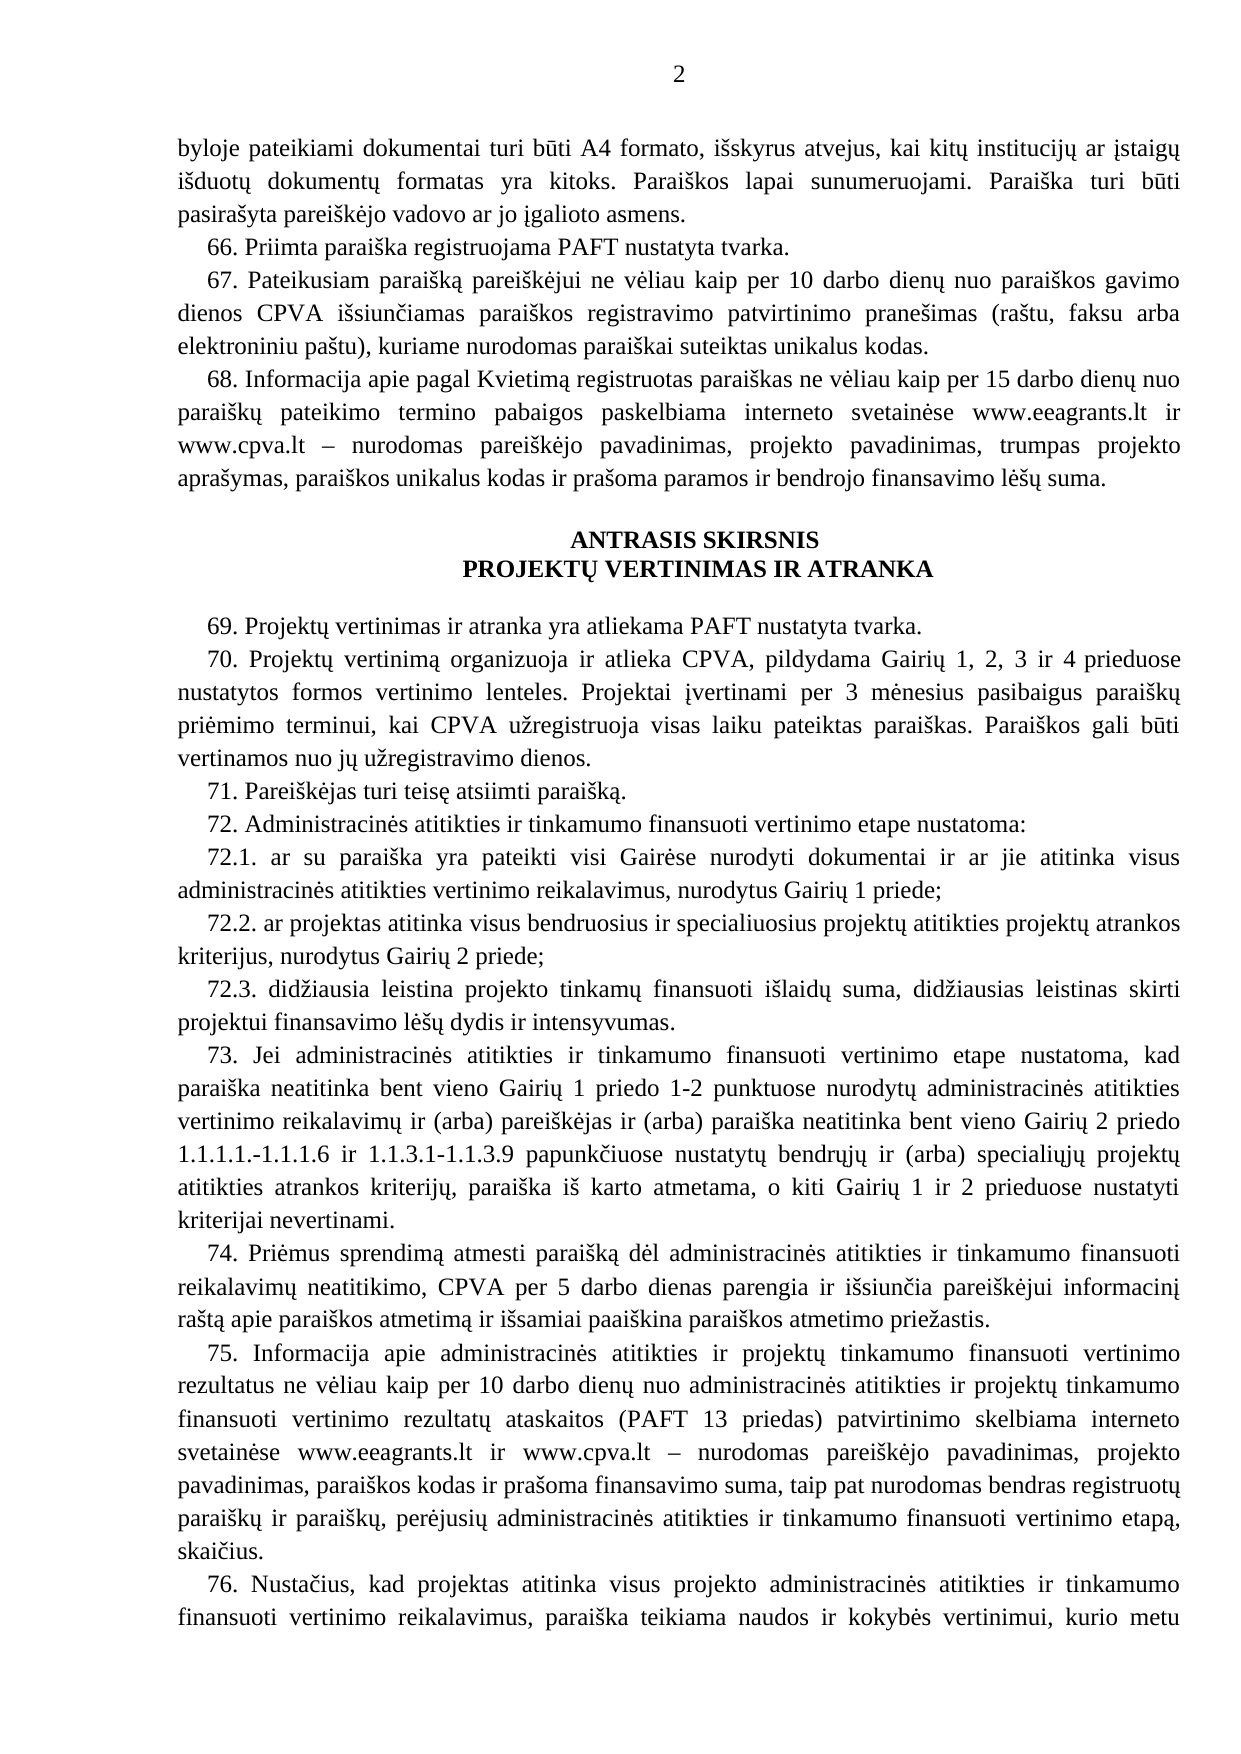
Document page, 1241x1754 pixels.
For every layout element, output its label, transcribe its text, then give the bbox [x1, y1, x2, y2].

text 71. Pareiškėjas turi teisę atsiimti paraišką. [207, 776, 1181, 805]
text PROJEKTŲ VERTINIMAS IR ATRANKA [215, 554, 1181, 582]
text 72.2. ar projektas atitinka visus bendruosius ir specialiuosius projektų atitikties projektų atrankos kriterijus, nurodytus Gairių 2 priede; [177, 908, 1181, 970]
text 76. Nustačius, kad projektas atitinka visus projekto administracinės atitikties ir tinkamumo finansuoti vertinimo reikalavimus, paraiška teikiama naudos ir kokybės vertinimui, kurio metu [177, 1569, 1181, 1631]
text 69. Projektų vertinimas ir atranka yra atliekama PAFT nustatyta tvarka. [207, 611, 1181, 640]
text 72. Administracinės atitikties ir tinkamumo finansuoti vertinimo etape nustatoma: [207, 809, 1181, 838]
text ANTRASIS SKIRSNIS [215, 525, 1181, 554]
text 73. Jei administracinės atitikties ir tinkamumo finansuoti vertinimo etape nustatoma, kad paraiška neatitinka bent vieno Gairių 1 priedo 1-2 punktuose nurodytų administracinės atitikties vertinimo reikalavimų ir (arba) pareiškėjas ir (arba) paraiška neatitinka bent vieno Gairių 2 priedo 1.1.1.1.-1.1.1.6 ir 1.1.3.1-1.1.3.9 papunkčiuose nustatytų bendrųjų ir (arba) specialiųjų projektų atitikties atrankos kriterijų, paraiška iš karto atmetama, o kiti Gairių 1 ir 2 prieduose nustatyti kriterijai nevertinami. [177, 1040, 1181, 1234]
text byloje pateikiami dokumentai turi būti A4 formato, išskyrus atvejus, kai kitų institucijų ar įstaigų išduotų dokumentų formatas yra kitoks. Paraiškos lapai sunumeruojami. Paraiška turi būti pasirašyta pareiškėjo vadovo ar jo įgalioto asmens. [177, 133, 1181, 228]
text 72.3. didžiausia leistina projekto tinkamų finansuoti išlaidų suma, didžiausias leistinas skirti projektui finansavimo lėšų dydis ir intensyvumas. [177, 974, 1181, 1036]
text 68. Informacija apie pagal Kvietimą registruotas paraiškas ne vėliau kaip per 15 darbo dienų nuo paraiškų pateikimo termino pabaigos paskelbiama interneto svetainėse www.eeagrants.lt ir www.cpva.lt – nurodomas pareiškėjo pavadinimas, projekto pavadinimas, trumpas projekto aprašymas, paraiškos unikalus kodas ir prašoma paramos ir bendrojo finansavimo lėšų suma. [177, 364, 1181, 492]
text 70. Projektų vertinimą organizuoja ir atlieka CPVA, pildydama Gairių 1, 2, 3 ir 4 prieduose nustatytos formos vertinimo lenteles. Projektai įvertinami per 3 mėnesius pasibaigus paraiškų priėmimo terminui, kai CPVA užregistruoja visas laiku pateiktas paraiškas. Paraiškos gali būti vertinamos nuo jų užregistravimo dienos. [177, 644, 1181, 772]
text 67. Pateikusiam paraišką pareiškėjui ne vėliau kaip per 10 darbo dienų nuo paraiškos gavimo dienos CPVA išsiunčiamas paraiškos registravimo patvirtinimo pranešimas (raštu, faksu arba elektroniniu paštu), kuriame nurodomas paraiškai suteiktas unikalus kodas. [177, 265, 1181, 360]
text 66. Priimta paraiška registruojama PAFT nustatyta tvarka. [177, 232, 1181, 261]
text 72.1. ar su paraiška yra pateikti visi Gairėse nurodyti dokumentai ir ar jie atitinka visus administracinės atitikties vertinimo reikalavimus, nurodytus Gairių 1 priede; [177, 842, 1181, 904]
text 74. Priėmus sprendimą atmesti paraišką dėl administracinės atitikties ir tinkamumo finansuoti reikalavimų neatitikimo, CPVA per 5 darbo dienas parengia ir išsiunčia pareiškėjui informacinį raštą apie paraiškos atmetimą ir išsamiai paaiškina paraiškos atmetimo priežastis. [177, 1238, 1181, 1333]
text 75. Informacija apie administracinės atitikties ir projektų tinkamumo finansuoti vertinimo rezultatus ne vėliau kaip per 10 darbo dienų nuo administracinės atitikties ir projektų tinkamumo finansuoti vertinimo rezultatų ataskaitos (PAFT 13 priedas) patvirtinimo skelbiama interneto svetainėse www.eeagrants.lt ir www.cpva.lt – nurodomas pareiškėjo pavadinimas, projekto pavadinimas, paraiškos kodas ir prašoma finansavimo suma, taip pat nurodomas bendras registruotų paraiškų ir paraiškų, perėjusių administracinės atitikties ir tinkamumo finansuoti vertinimo etapą, skaičius. [177, 1338, 1181, 1564]
